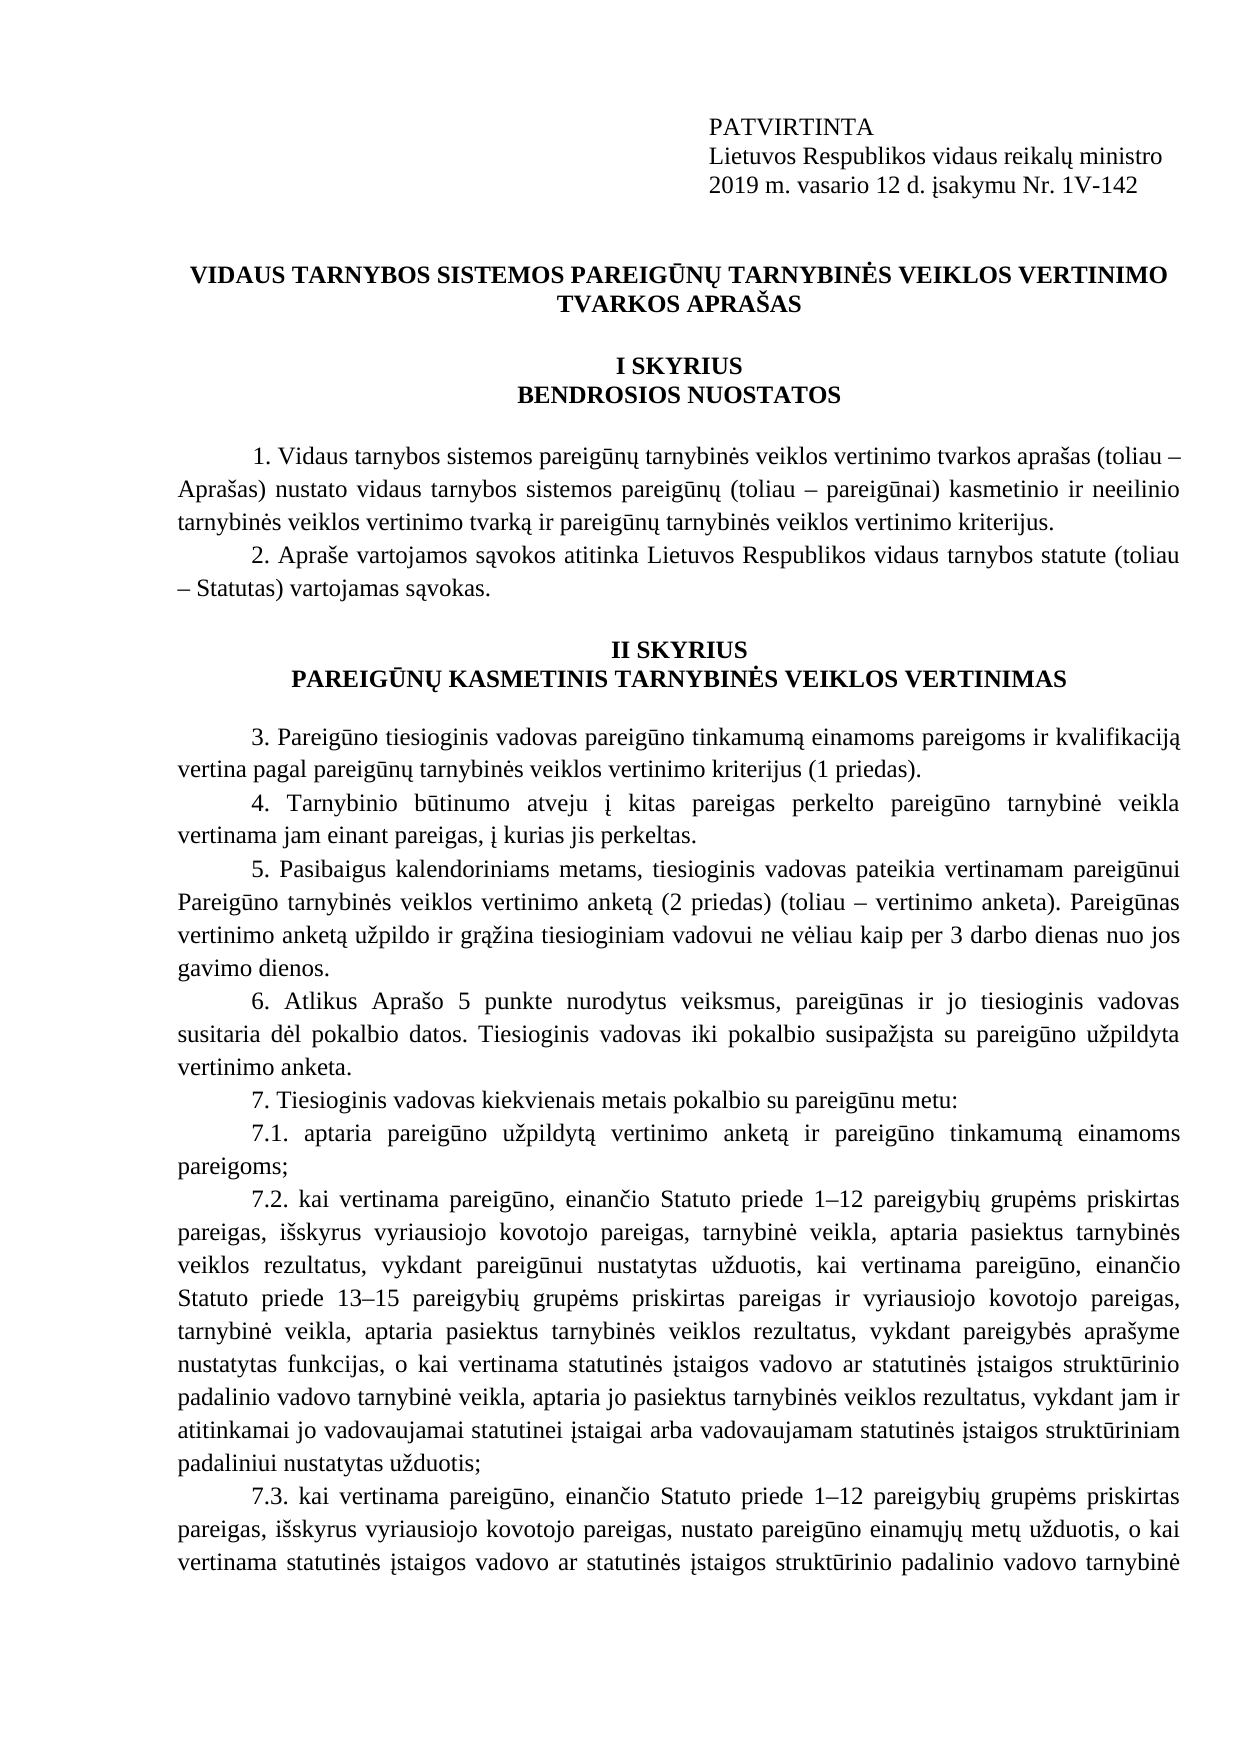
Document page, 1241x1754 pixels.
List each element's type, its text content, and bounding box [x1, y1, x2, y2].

text Lietuvos Respublikos vidaus reikalų ministro [709, 141, 1181, 170]
text 6. Atlikus Aprašo 5 punkte nurodytus veiksmus, pareigūnas ir jo tiesioginis vadovas susitaria dėl pokalbio datos. Tiesioginis vadovas iki pokalbio susipažįsta su pareigūno užpildyta vertinimo anketa. [177, 986, 1181, 1081]
text PATVIRTINTA [709, 112, 1181, 141]
text II SKYRIUS [177, 635, 1181, 664]
text PAREIGŪNŲ KASMETINIS TARNYBINĖS VEIKLOS VERTINIMAS [177, 664, 1181, 693]
text 5. Pasibaigus kalendoriniams metams, tiesioginis vadovas pateikia vertinamam pareigūnui Pareigūno tarnybinės veiklos vertinimo anketą (2 priedas) (toliau – vertinimo anketa). Pareigūnas vertinimo anketą užpildo ir grąžina tiesioginiam vadovui ne vėliau kaip per 3 darbo dienas nuo jos gavimo dienos. [177, 854, 1181, 981]
text I SKYRIUS [177, 351, 1181, 380]
text 7.1. aptaria pareigūno užpildytą vertinimo anketą ir pareigūno tinkamumą einamoms pareigoms; [177, 1118, 1181, 1179]
text 1. Vidaus tarnybos sistemos pareigūnų tarnybinės veiklos vertinimo tvarkos aprašas (toliau – Aprašas) nustato vidaus tarnybos sistemos pareigūnų (toliau – pareigūnai) kasmetinio ir neeilinio tarnybinės veiklos vertinimo tvarką ir pareigūnų tarnybinės veiklos vertinimo kriterijus. [177, 441, 1181, 536]
text VIDAUS TARNYBOS SISTEMOS PAREIGŪNŲ TARNYBINĖS VEIKLOS VERTINIMO TVARKOS APRAŠAS [177, 260, 1181, 318]
text 3. Pareigūno tiesioginis vadovas pareigūno tinkamumą einamoms pareigoms ir kvalifikaciją vertina pagal pareigūnų tarnybinės veiklos vertinimo kriterijus (1 priedas). [177, 722, 1181, 783]
text 2019 m. vasario 12 d. įsakymu Nr. 1V-142 [709, 170, 1181, 199]
text 7. Tiesioginis vadovas kiekvienais metais pokalbio su pareigūnu metu: [177, 1085, 1181, 1113]
text 7.2. kai vertinama pareigūno, einančio Statuto priede 1–12 pareigybių grupėms priskirtas pareigas, išskyrus vyriausiojo kovotojo pareigas, tarnybinė veikla, aptaria pasiektus tarnybinės veiklos rezultatus, vykdant pareigūnui nustatytas užduotis, kai vertinama pareigūno, einančio Statuto priede 13–15 pareigybių grupėms priskirtas pareigas ir vyriausiojo kovotojo pareigas, tarnybinė veikla, aptaria pasiektus tarnybinės veiklos rezultatus, vykdant pareigybės aprašyme nustatytas funkcijas, o kai vertinama statutinės įstaigos vadovo ar statutinės įstaigos struktūrinio padalinio vadovo tarnybinė veikla, aptaria jo pasiektus tarnybinės veiklos rezultatus, vykdant jam ir atitinkamai jo vadovaujamai statutinei įstaigai arba vadovaujamam statutinės įstaigos struktūriniam padaliniui nustatytas užduotis; [177, 1184, 1181, 1477]
text 4. Tarnybinio būtinumo atveju į kitas pareigas perkelto pareigūno tarnybinė veikla vertinama jam einant pareigas, į kurias jis perkeltas. [177, 788, 1181, 849]
text 7.3. kai vertinama pareigūno, einančio Statuto priede 1–12 pareigybių grupėms priskirtas pareigas, išskyrus vyriausiojo kovotojo pareigas, nustato pareigūno einamųjų metų užduotis, o kai vertinama statutinės įstaigos vadovo ar statutinės įstaigos struktūrinio padalinio vadovo tarnybinė [177, 1481, 1181, 1576]
text 2. Apraše vartojamos sąvokos atitinka Lietuvos Respublikos vidaus tarnybos statute (toliau – Statutas) vartojamas sąvokas. [177, 541, 1181, 602]
text BENDROSIOS NUOSTATOS [177, 380, 1181, 408]
